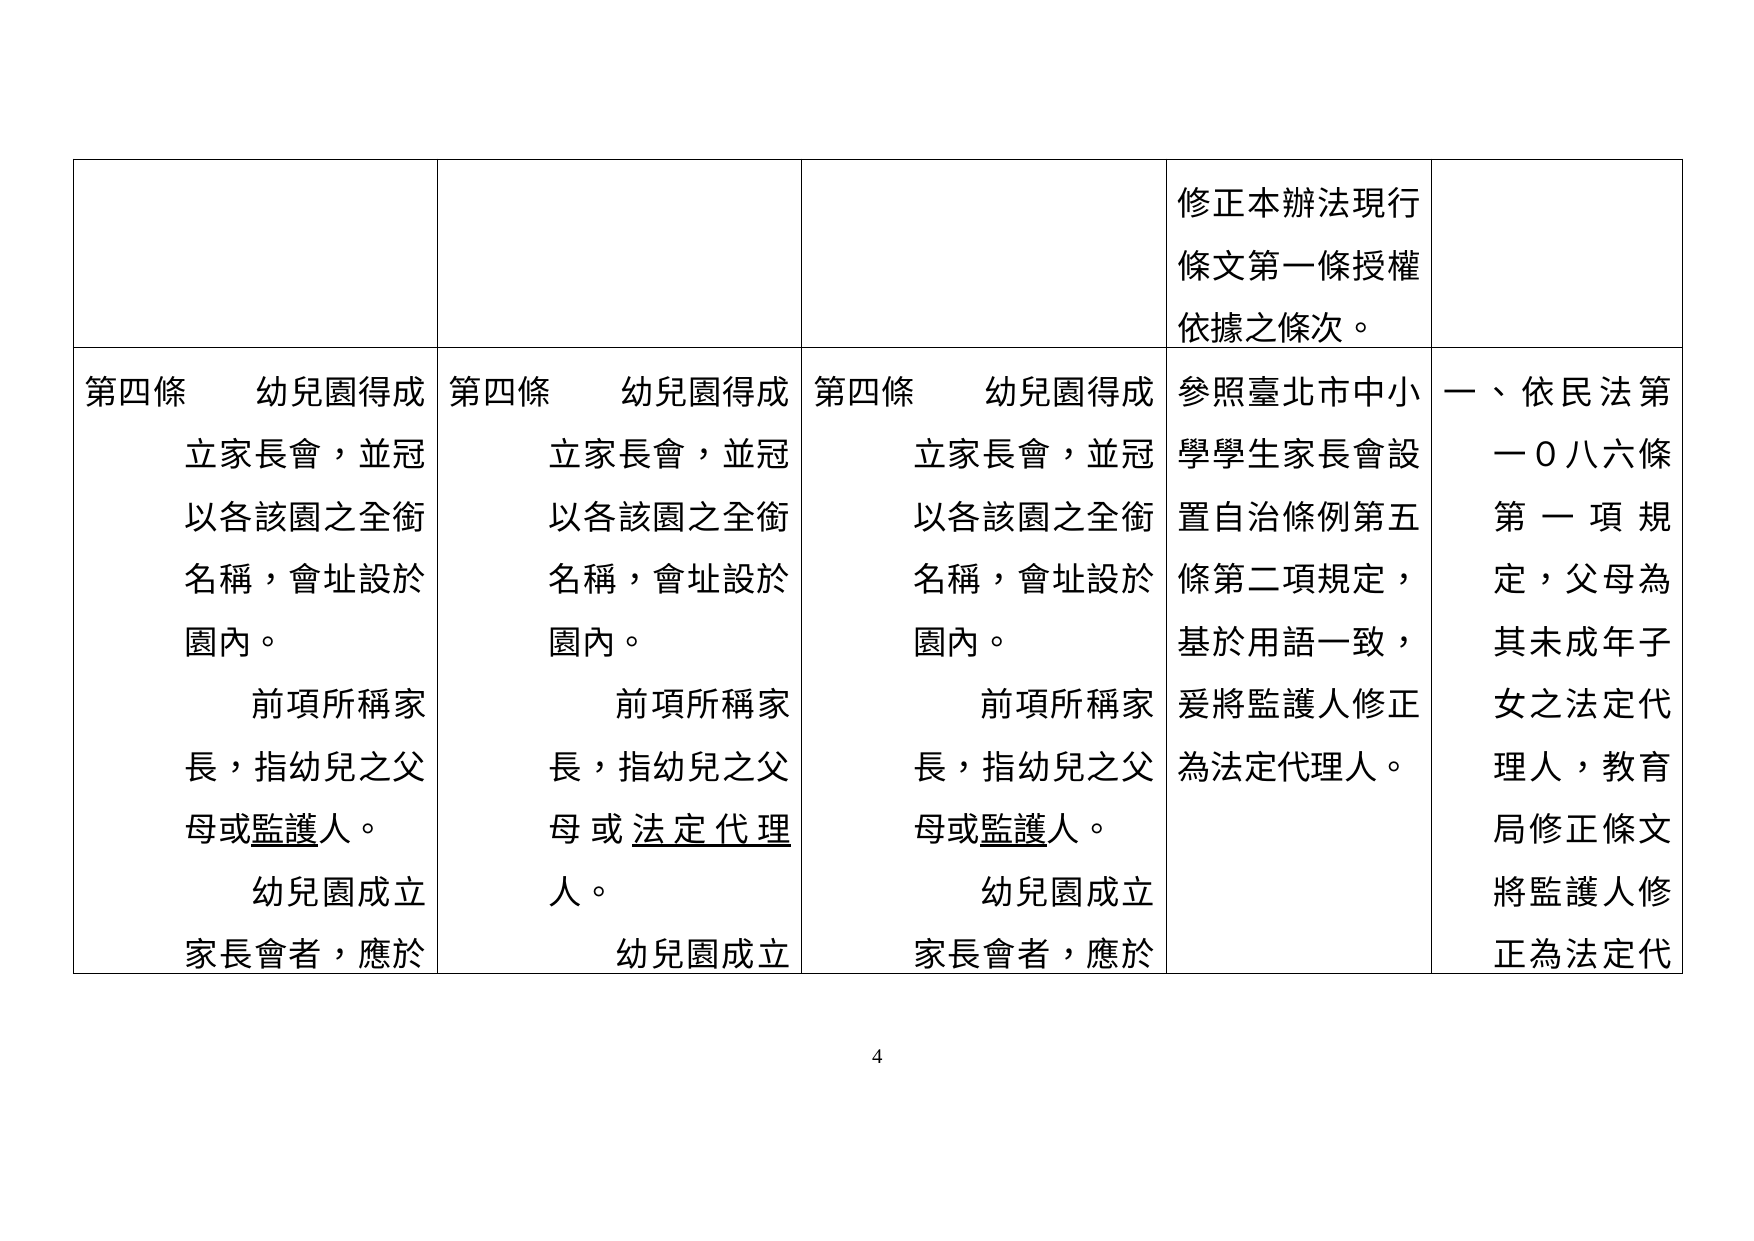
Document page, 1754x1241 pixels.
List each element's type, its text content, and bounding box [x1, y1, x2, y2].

table_cell [74, 160, 437, 347]
table_cell 第四條 幼兒園得成立家長會，並冠以各該園之全銜名稱，會址設於園內。 前項所稱家長，指幼兒之父母或法定代理人。 幼兒園成立 [438, 348, 801, 973]
table_cell 第四條 幼兒園得成立家長會，並冠以各該園之全銜名稱，會址設於園內。 前項所稱家長，指幼兒之父母或監護人。 幼兒園成立家長會者，應於 [802, 348, 1166, 973]
table_cell 參照臺北市中小學學生家長會設置自治條例第五條第二項規定，基於用語一致，爰將監護人修正為法定代理人。 [1167, 348, 1431, 973]
table_cell 修正本辦法現行條文第一條授權依據之條次。 [1167, 160, 1431, 347]
table_cell 一、依民法第一０八六條第一項規定，父母為其未成年子女之法定代理人，教育局修正條文將監護人修正為法定代 [1432, 348, 1682, 973]
table_cell [1432, 160, 1682, 347]
table_cell [438, 160, 801, 347]
table_cell [802, 160, 1166, 347]
table_cell 第四條 幼兒園得成立家長會，並冠以各該園之全銜名稱，會址設於園內。 前項所稱家長，指幼兒之父母或監護人。 幼兒園成立家長會者，應於 [74, 348, 437, 973]
